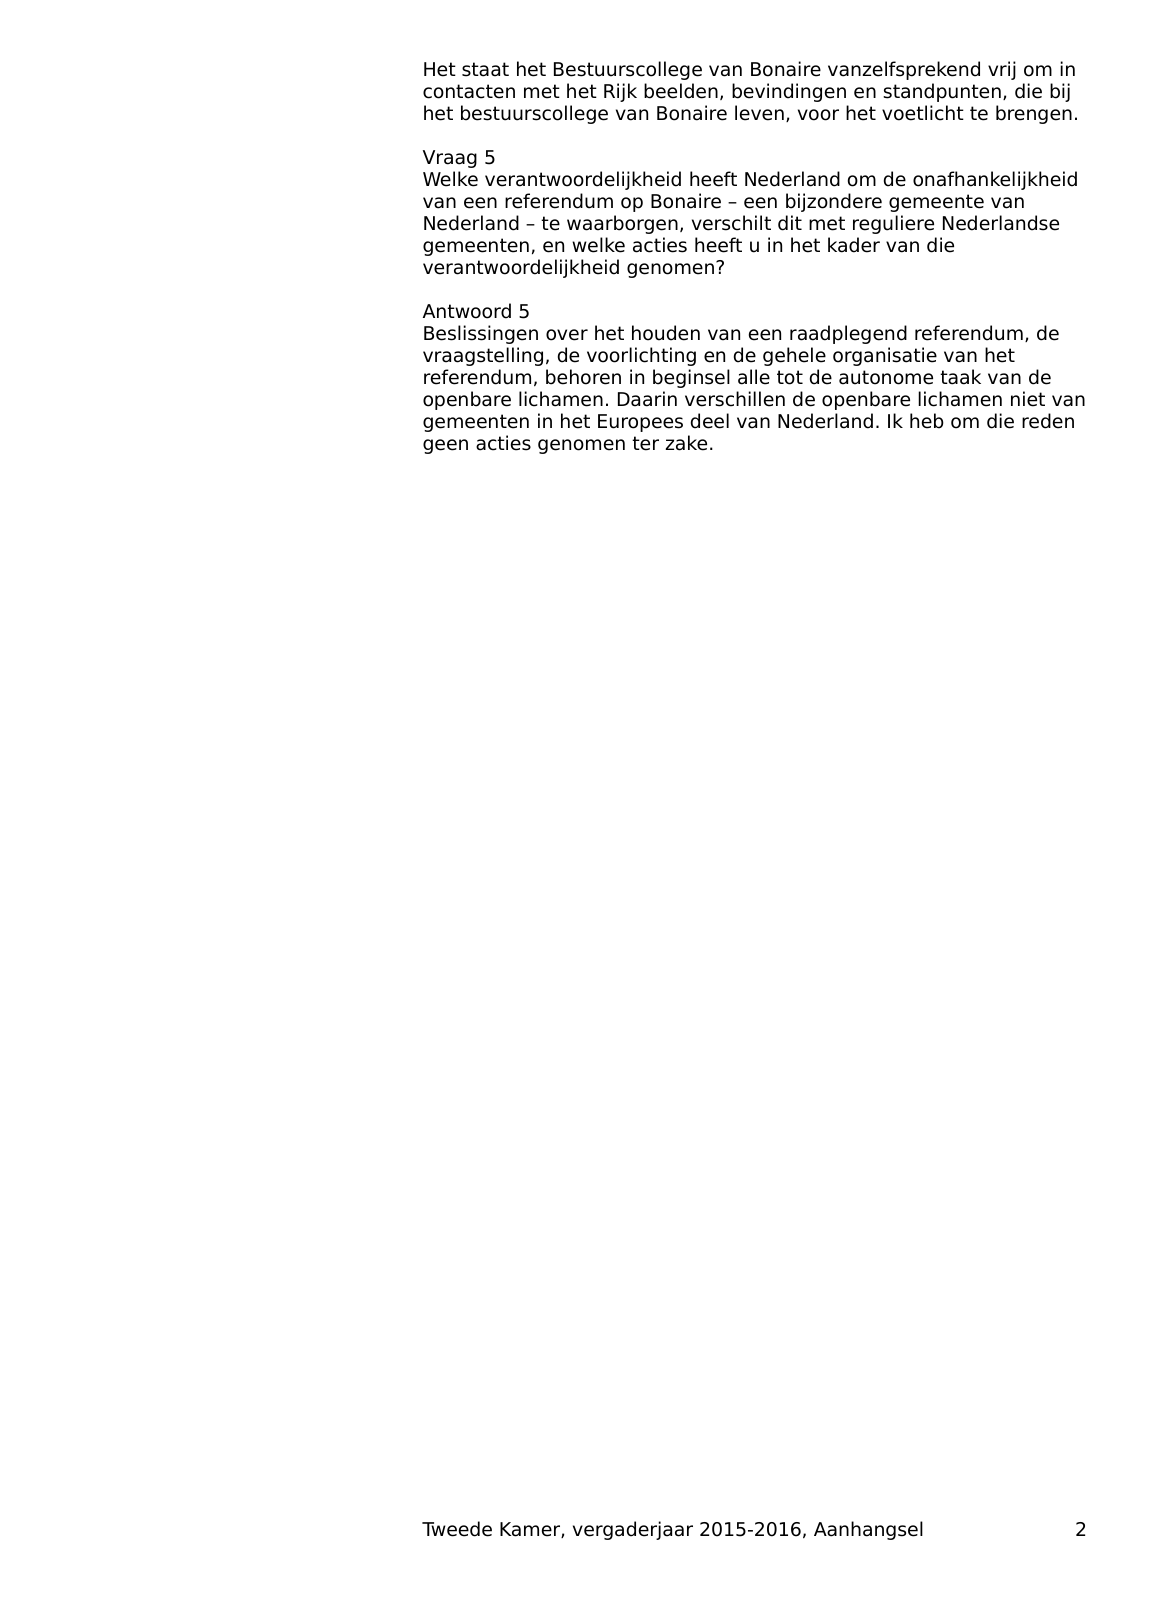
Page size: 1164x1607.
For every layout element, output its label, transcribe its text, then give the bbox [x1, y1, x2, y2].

text Welke verantwoordelijkheid heeft Nederland om de onafhankelijkheid van een referendum op Bonaire – een bijzondere gemeente van Nederland – te waarborgen, verschilt dit met reguliere Nederlandse gemeenten, en welke acties heeft u in het kader van die verantwoordelijkheid genomen? [422, 169, 1087, 279]
text Vraag 5 [422, 147, 1087, 169]
text Antwoord 5 [422, 301, 1087, 323]
text Beslissingen over het houden van een raadplegend referendum, de vraagstelling, de voorlichting en de gehele organisatie van het referendum, behoren in beginsel alle tot de autonome taak van de openbare lichamen. Daarin verschillen de openbare lichamen niet van gemeenten in het Europees deel van Nederland. Ik heb om die reden geen acties genomen ter zake. [422, 323, 1087, 455]
text Het staat het Bestuurscollege van Bonaire vanzelfsprekend vrij om in contacten met het Rijk beelden, bevindingen en standpunten, die bij het bestuurscollege van Bonaire leven, voor het voetlicht te brengen. [422, 59, 1087, 125]
